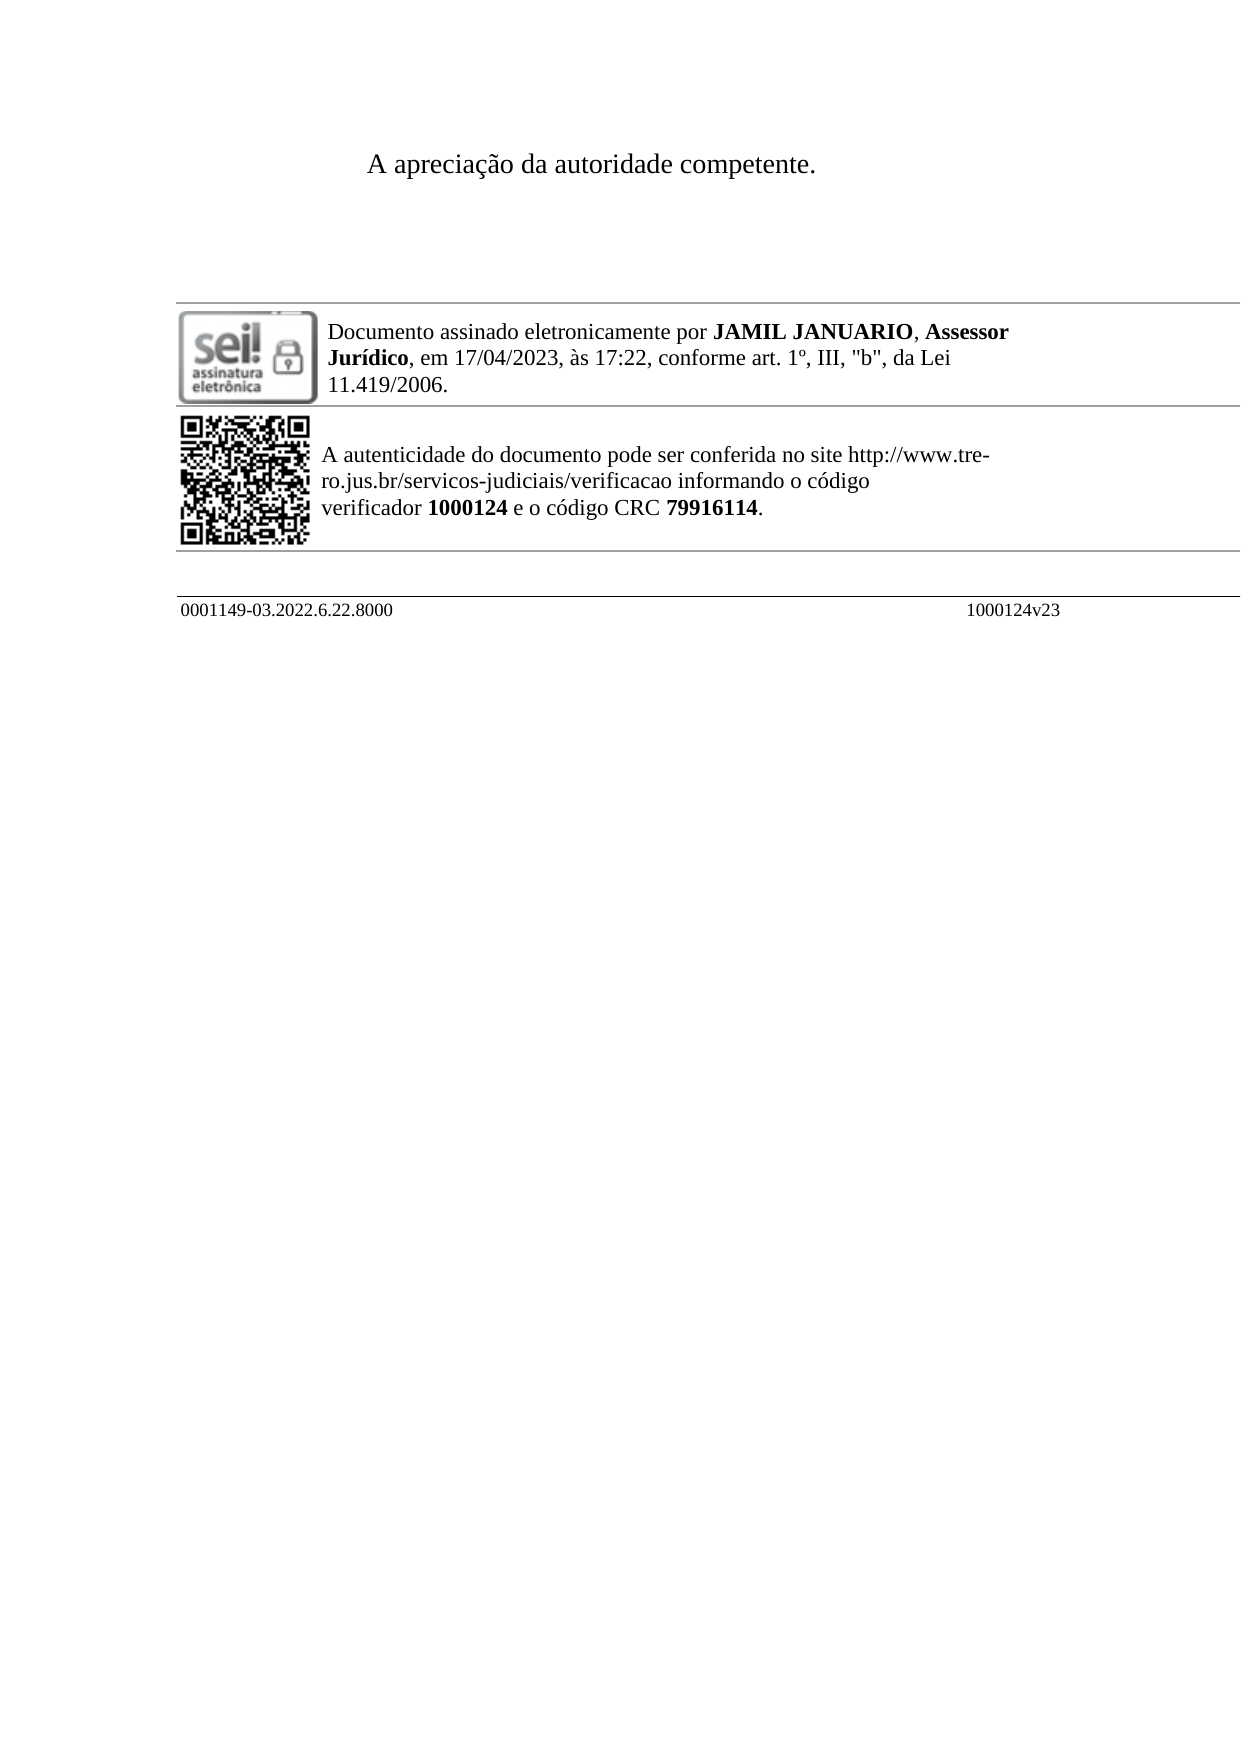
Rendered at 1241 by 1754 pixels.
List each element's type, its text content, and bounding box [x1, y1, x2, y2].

text A apreciação da autoridade competente. [190, 148, 1051, 180]
table_header 1000124v23 [620, 597, 1063, 624]
table_header Documento assinado eletronicamente por JAMIL JANUARIO, Assessor Jurídico, em 17/04/2023, às 17:22, conforme art. 1º, III, "b", da Lei 11.419/2006. [326, 310, 1063, 405]
table_header [177, 412, 319, 549]
table_header A autenticidade do documento pode ser conferida no site http://www.tre-ro.jus.br/servicos-judiciais/verificacao informando o código verificador 1000124 e o código CRC 79916114. [319, 412, 1063, 549]
table_header [177, 310, 326, 405]
table_header 0001149-03.2022.6.22.8000 [177, 597, 620, 624]
